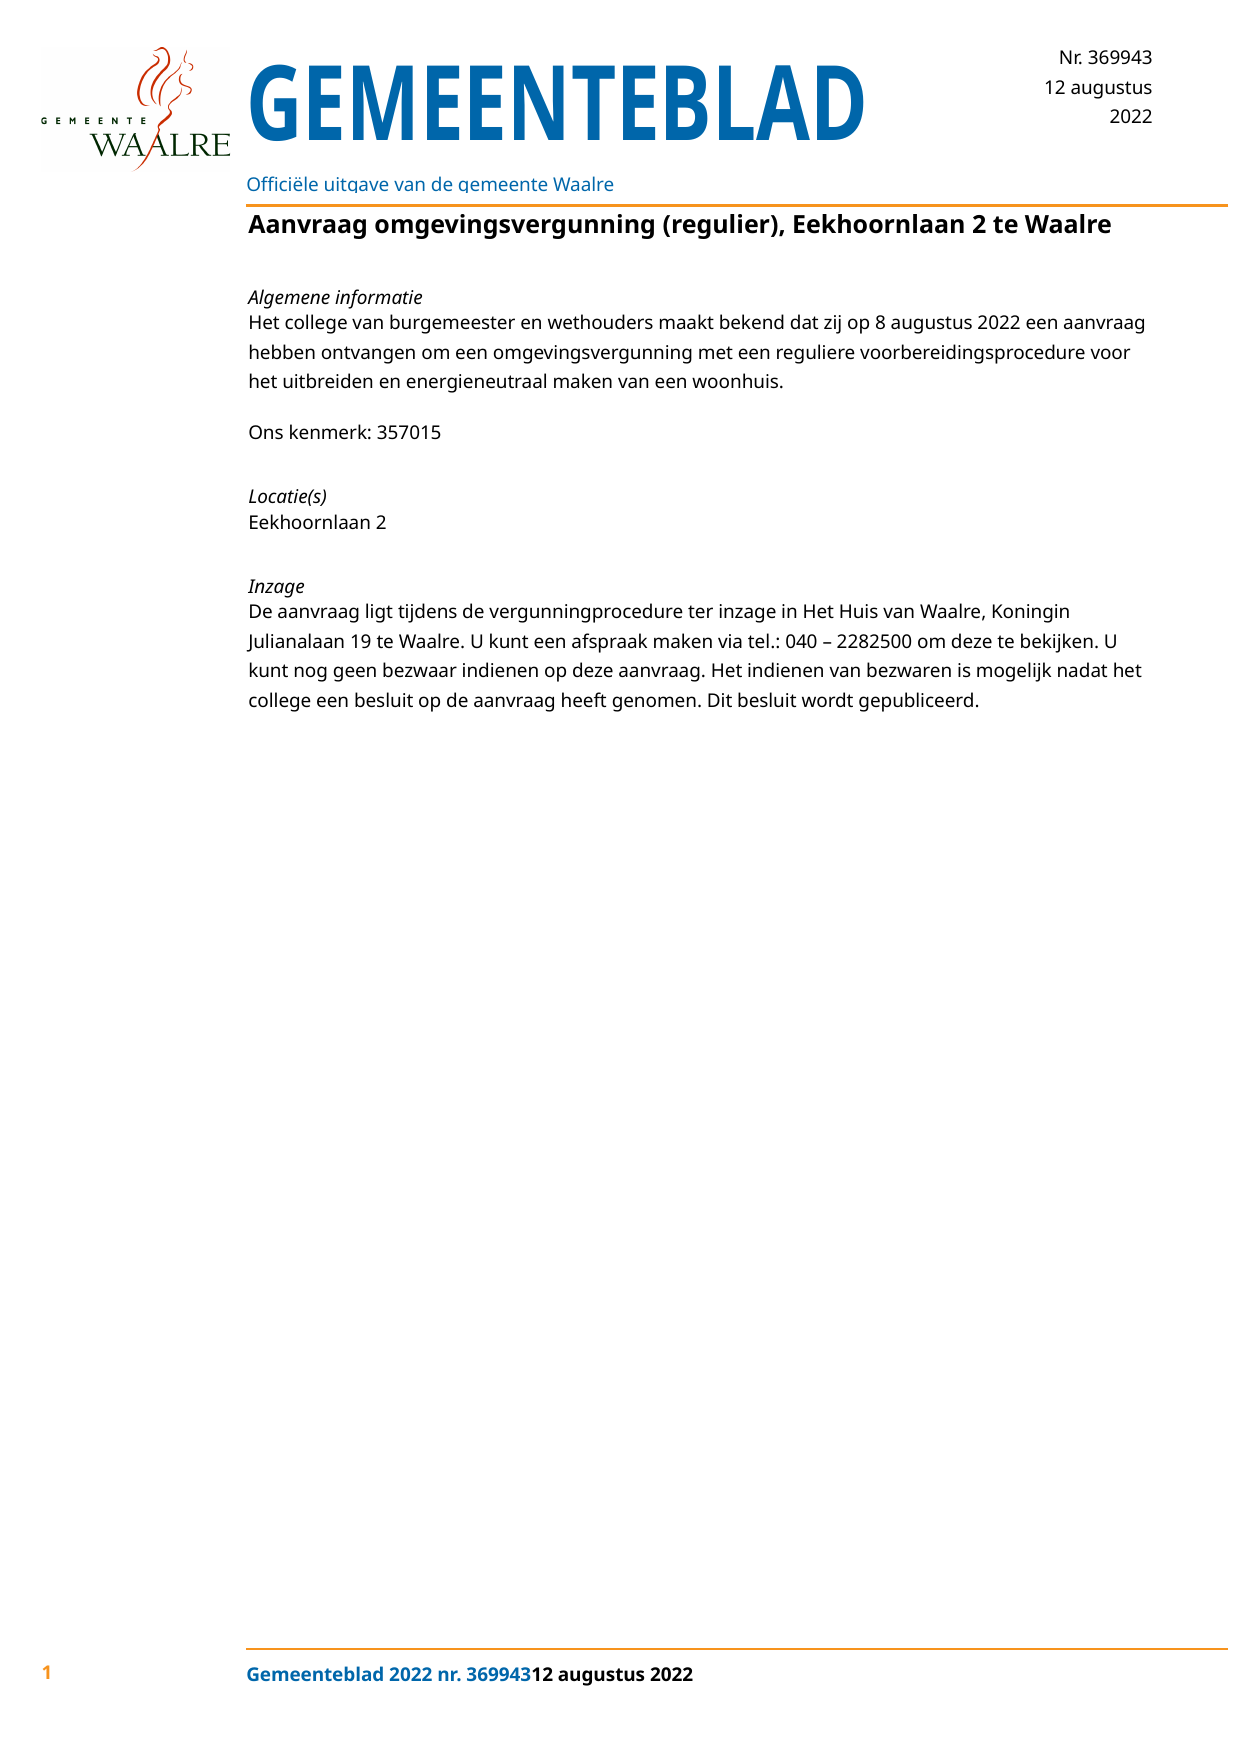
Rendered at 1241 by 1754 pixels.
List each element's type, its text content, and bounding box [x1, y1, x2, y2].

text Ons kenmerk: 357015 [248, 419, 1152, 445]
text Locatie(s) [248, 483, 1152, 509]
text Aanvraag omgevingsvergunning (regulier), Eekhoornlaan 2 te Waalre [248, 207, 1152, 241]
text Eekhoornlaan 2 [248, 509, 1152, 534]
text De aanvraag ligt tijdens de vergunningprocedure ter inzage in Het Huis van Waalre, Koningin Julianalaan 19 te Waalre. U kunt een afspraak maken via tel.: 040 – 2282500 om deze te bekijken. U kunt nog geen bezwaar indienen op deze aanvraag. Het indienen van bezwaren is mogelijk nadat het college een besluit op de aanvraag heeft genomen. Dit besluit wordt gepubliceerd. [248, 598, 1152, 713]
text Algemene informatie [248, 284, 1152, 309]
text Inzage [248, 573, 1152, 598]
picture [41, 47, 231, 172]
text Het college van burgemeester en wethouders maakt bekend dat zij op 8 augustus 2022 een aanvraag hebben ontvangen om een omgevingsvergunning met een reguliere voorbereidingsprocedure voor het uitbreiden en energieneutraal maken van een woonhuis. [248, 309, 1152, 394]
